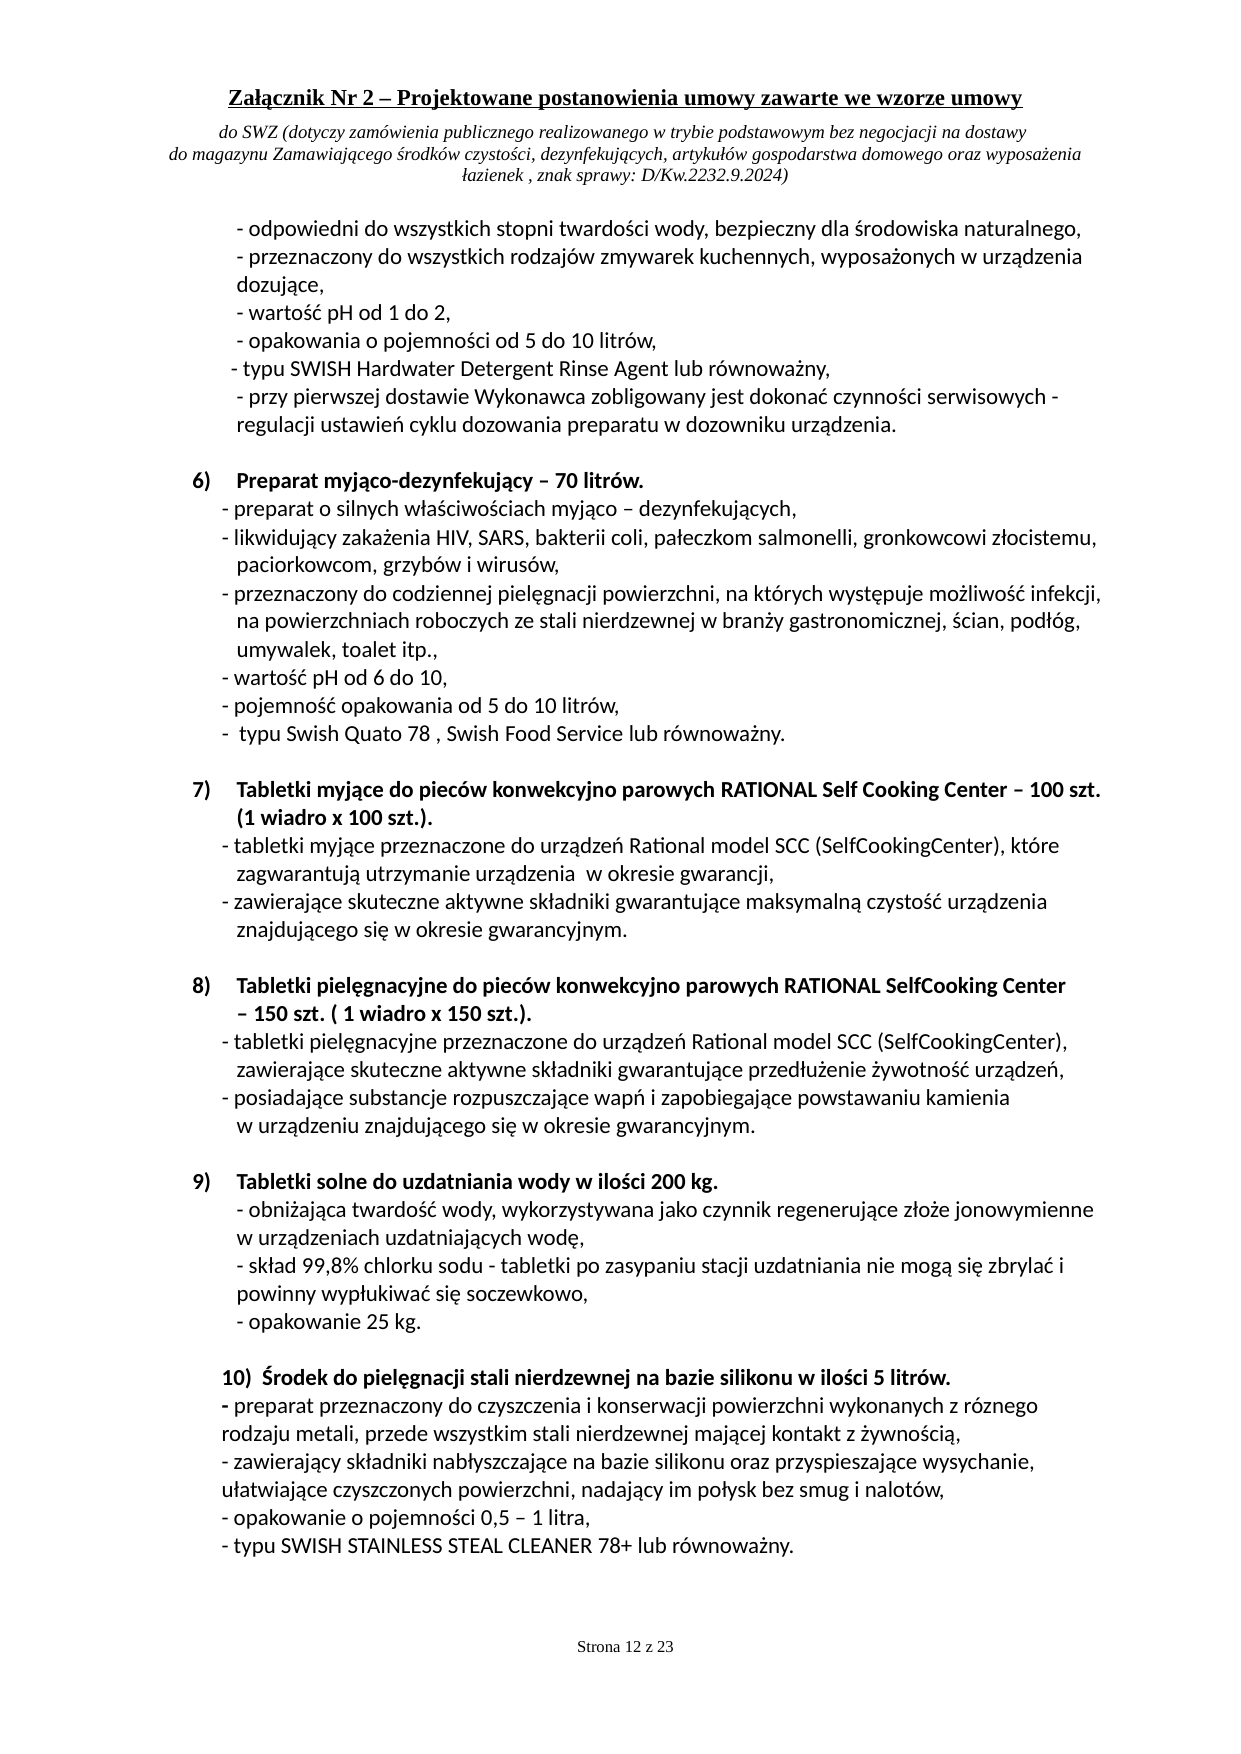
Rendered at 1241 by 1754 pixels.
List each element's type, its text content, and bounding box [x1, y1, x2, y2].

list - przy pierwszej dostawie Wykonawca zobligowany jest dokonać czynności serwisowych - regulacji ustawień cyklu dozowania preparatu w dozowniku urządzenia. [236, 382, 1103, 438]
list - przeznaczony do wszystkich rodzajów zmywarek kuchennych, wyposażonych w urządzenia dozujące, [236, 242, 1103, 298]
list – 150 szt. ( 1 wiadro x 150 szt.). [236, 999, 1103, 1027]
list - pojemność opakowania od 5 do 10 litrów, [222, 691, 1103, 719]
list - opakowanie o pojemności 0,5 – 1 litra, [221, 1503, 1103, 1531]
list - typu SWISH Hardwater Detergent Rinse Agent lub równoważny, [148, 354, 1103, 382]
list - zawierający składniki nabłyszczające na bazie silikonu oraz przyspieszające wysychanie, ułatwiające czyszczonych powierzchni, nadający im połysk bez smug i nalotów, [221, 1447, 1103, 1503]
list - opakowanie 25 kg. [236, 1307, 1103, 1335]
list - tabletki myjące przeznaczone do urządzeń Rational model SCC (SelfCookingCenter), które zagwarantują utrzymanie urządzenia w okresie gwarancji, [222, 831, 1103, 887]
list - opakowania o pojemności od 5 do 10 litrów, [236, 326, 1103, 354]
list - skład 99,8% chlorku sodu - tabletki po zasypaniu stacji uzdatniania nie mogą się zbrylać i powinny wypłukiwać się soczewkowo, [236, 1251, 1103, 1307]
list - wartość pH od 6 do 10, [222, 663, 1103, 691]
list 10) Środek do pielęgnacji stali nierdzewnej na bazie silikonu w ilości 5 litrów. [221, 1363, 1103, 1391]
list Tabletki myjące do pieców konwekcyjno parowych RATIONAL Self Cooking Center – 100 szt. (1 wiadro x 100 szt.). [192, 775, 1103, 831]
list - likwidujący zakażenia HIV, SARS, bakterii coli, pałeczkom salmonelli, gronkowcowi złocistemu, paciorkowcom, grzybów i wirusów, [222, 523, 1103, 579]
list - przeznaczony do codziennej pielęgnacji powierzchni, na których występuje możliwość infekcji, na powierzchniach roboczych ze stali nierdzewnej w branży gastronomicznej, ścian, podłóg, umywalek, toalet itp., [222, 579, 1103, 663]
list Preparat myjąco-dezynfekujący – 70 litrów. [192, 467, 1103, 494]
list - preparat o silnych właściwościach myjąco – dezynfekujących, [222, 494, 1103, 523]
list - obniżająca twardość wody, wykorzystywana jako czynnik regenerujące złoże jonowymienne w urządzeniach uzdatniających wodę, [236, 1195, 1103, 1251]
list - typu Swish Quato 78 , Swish Food Service lub równoważny. [148, 719, 1103, 747]
list - preparat przeznaczony do czyszczenia i konserwacji powierzchni wykonanych z róznego rodzaju metali, przede wszystkim stali nierdzewnej mającej kontakt z żywnością, [221, 1391, 1103, 1447]
list Tabletki solne do uzdatniania wody w ilości 200 kg. [192, 1167, 1103, 1195]
list - posiadające substancje rozpuszczające wapń i zapobiegające powstawaniu kamienia w urządzeniu znajdującego się w okresie gwarancyjnym. [222, 1083, 1103, 1139]
list - wartość pH od 1 do 2, [236, 298, 1103, 326]
list - typu SWISH STAINLESS STEAL CLEANER 78+ lub równoważny. [221, 1531, 1103, 1559]
list - odpowiedni do wszystkich stopni twardości wody, bezpieczny dla środowiska naturalnego, [236, 214, 1103, 242]
list Tabletki pielęgnacyjne do pieców konwekcyjno parowych RATIONAL SelfCooking Center [192, 971, 1103, 999]
list - zawierające skuteczne aktywne składniki gwarantujące maksymalną czystość urządzenia znajdującego się w okresie gwarancyjnym. [222, 887, 1103, 943]
list - tabletki pielęgnacyjne przeznaczone do urządzeń Rational model SCC (SelfCookingCenter), zawierające skuteczne aktywne składniki gwarantujące przedłużenie żywotność urządzeń, [222, 1027, 1103, 1083]
